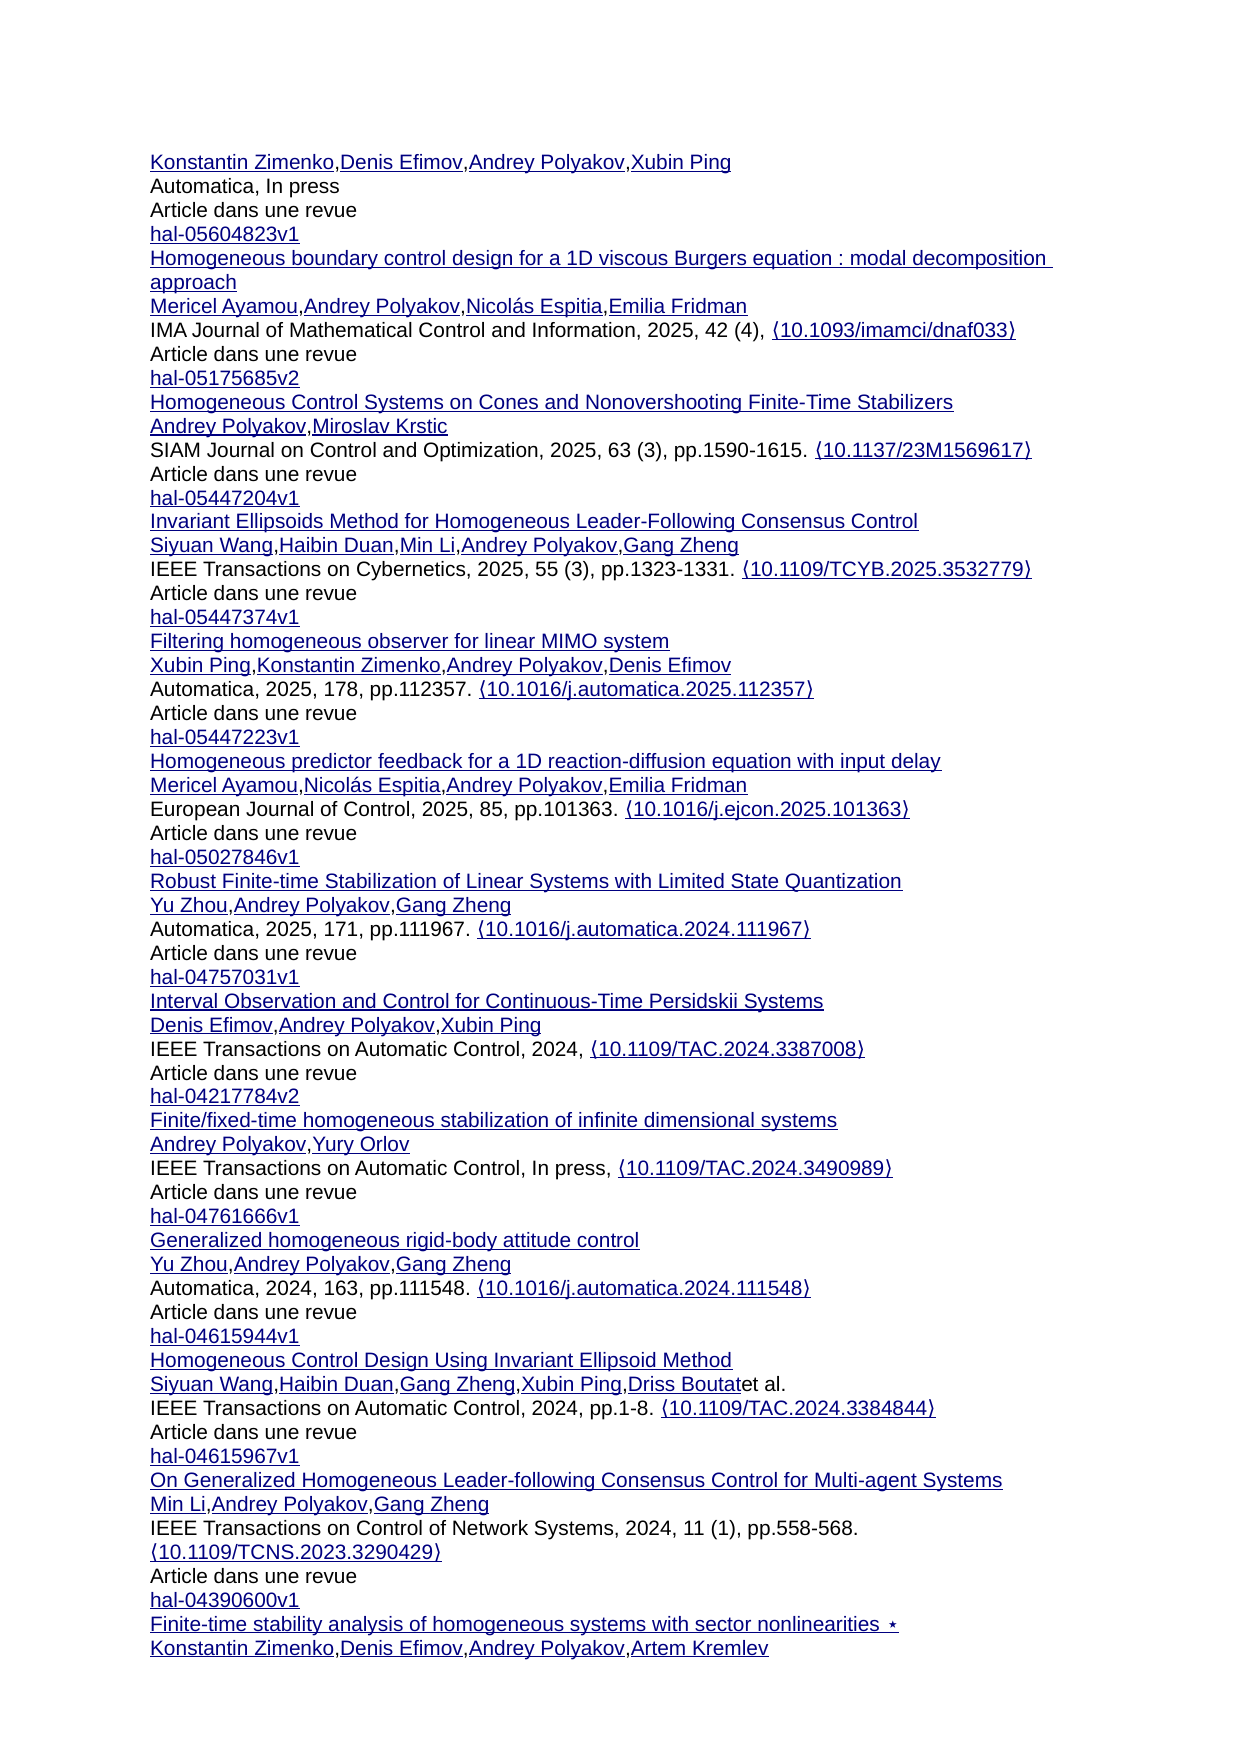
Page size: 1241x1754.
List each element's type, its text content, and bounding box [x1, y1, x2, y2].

table_cell On Generalized Homogeneous Leader-following Consensus Control for Multi-agent Systems Min Li,Andrey Polyakov,Gang Zheng IEEE Transactions on Control of Network Systems, 2024, 11 (1), pp.558-568. ⟨10.1109/TCNS.2023.3290429⟩ Article dans une revue hal-04390600v1 [150, 1468, 1090, 1611]
table_cell Homogeneous boundary control design for a 1D viscous Burgers equation : modal decomposition approach Mericel Ayamou,Andrey Polyakov,Nicolás Espitia,Emilia Fridman IMA Journal of Mathematical Control and Information, 2025, 42 (4), ⟨10.1093/imamci/dnaf033⟩ Article dans une revue hal-05175685v2 [150, 246, 1090, 389]
table_cell Robust Finite-time Stabilization of Linear Systems with Limited State Quantization Yu Zhou,Andrey Polyakov,Gang Zheng Automatica, 2025, 171, pp.111967. ⟨10.1016/j.automatica.2024.111967⟩ Article dans une revue hal-04757031v1 [150, 869, 1090, 988]
table_cell Generalized homogeneous rigid-body attitude control Yu Zhou,Andrey Polyakov,Gang Zheng Automatica, 2024, 163, pp.111548. ⟨10.1016/j.automatica.2024.111548⟩ Article dans une revue hal-04615944v1 [150, 1228, 1090, 1348]
table_cell Homogeneous predictor feedback for a 1D reaction-diffusion equation with input delay Mericel Ayamou,Nicolás Espitia,Andrey Polyakov,Emilia Fridman European Journal of Control, 2025, 85, pp.101363. ⟨10.1016/j.ejcon.2025.101363⟩ Article dans une revue hal-05027846v1 [150, 749, 1090, 869]
table_cell Invariant Ellipsoids Method for Homogeneous Leader-Following Consensus Control Siyuan Wang,Haibin Duan,Min Li,Andrey Polyakov,Gang Zheng IEEE Transactions on Cybernetics, 2025, 55 (3), pp.1323-1331. ⟨10.1109/TCYB.2025.3532779⟩ Article dans une revue hal-05447374v1 [150, 509, 1090, 629]
table_cell Homogeneous Control Design Using Invariant Ellipsoid Method Siyuan Wang,Haibin Duan,Gang Zheng,Xubin Ping,Driss Boutatet al. IEEE Transactions on Automatic Control, 2024, pp.1-8. ⟨10.1109/TAC.2024.3384844⟩ Article dans une revue hal-04615967v1 [150, 1348, 1090, 1468]
table_cell Konstantin Zimenko,Denis Efimov,Andrey Polyakov,Xubin Ping Automatica, In press Article dans une revue hal-05604823v1 [150, 150, 1090, 246]
table_cell Finite-time stability analysis of homogeneous systems with sector nonlinearities ⋆ Konstantin Zimenko,Denis Efimov,Andrey Polyakov,Artem Kremlev [150, 1611, 1090, 1659]
table_cell Finite/fixed-time homogeneous stabilization of infinite dimensional systems Andrey Polyakov,Yury Orlov IEEE Transactions on Automatic Control, In press, ⟨10.1109/TAC.2024.3490989⟩ Article dans une revue hal-04761666v1 [150, 1108, 1090, 1228]
table_cell Homogeneous Control Systems on Cones and Nonovershooting Finite-Time Stabilizers Andrey Polyakov,Miroslav Krstic SIAM Journal on Control and Optimization, 2025, 63 (3), pp.1590-1615. ⟨10.1137/23M1569617⟩ Article dans une revue hal-05447204v1 [150, 390, 1090, 509]
table_cell Interval Observation and Control for Continuous-Time Persidskii Systems Denis Efimov,Andrey Polyakov,Xubin Ping IEEE Transactions on Automatic Control, 2024, ⟨10.1109/TAC.2024.3387008⟩ Article dans une revue hal-04217784v2 [150, 989, 1090, 1108]
table_cell Filtering homogeneous observer for linear MIMO system Xubin Ping,Konstantin Zimenko,Andrey Polyakov,Denis Efimov Automatica, 2025, 178, pp.112357. ⟨10.1016/j.automatica.2025.112357⟩ Article dans une revue hal-05447223v1 [150, 629, 1090, 749]
